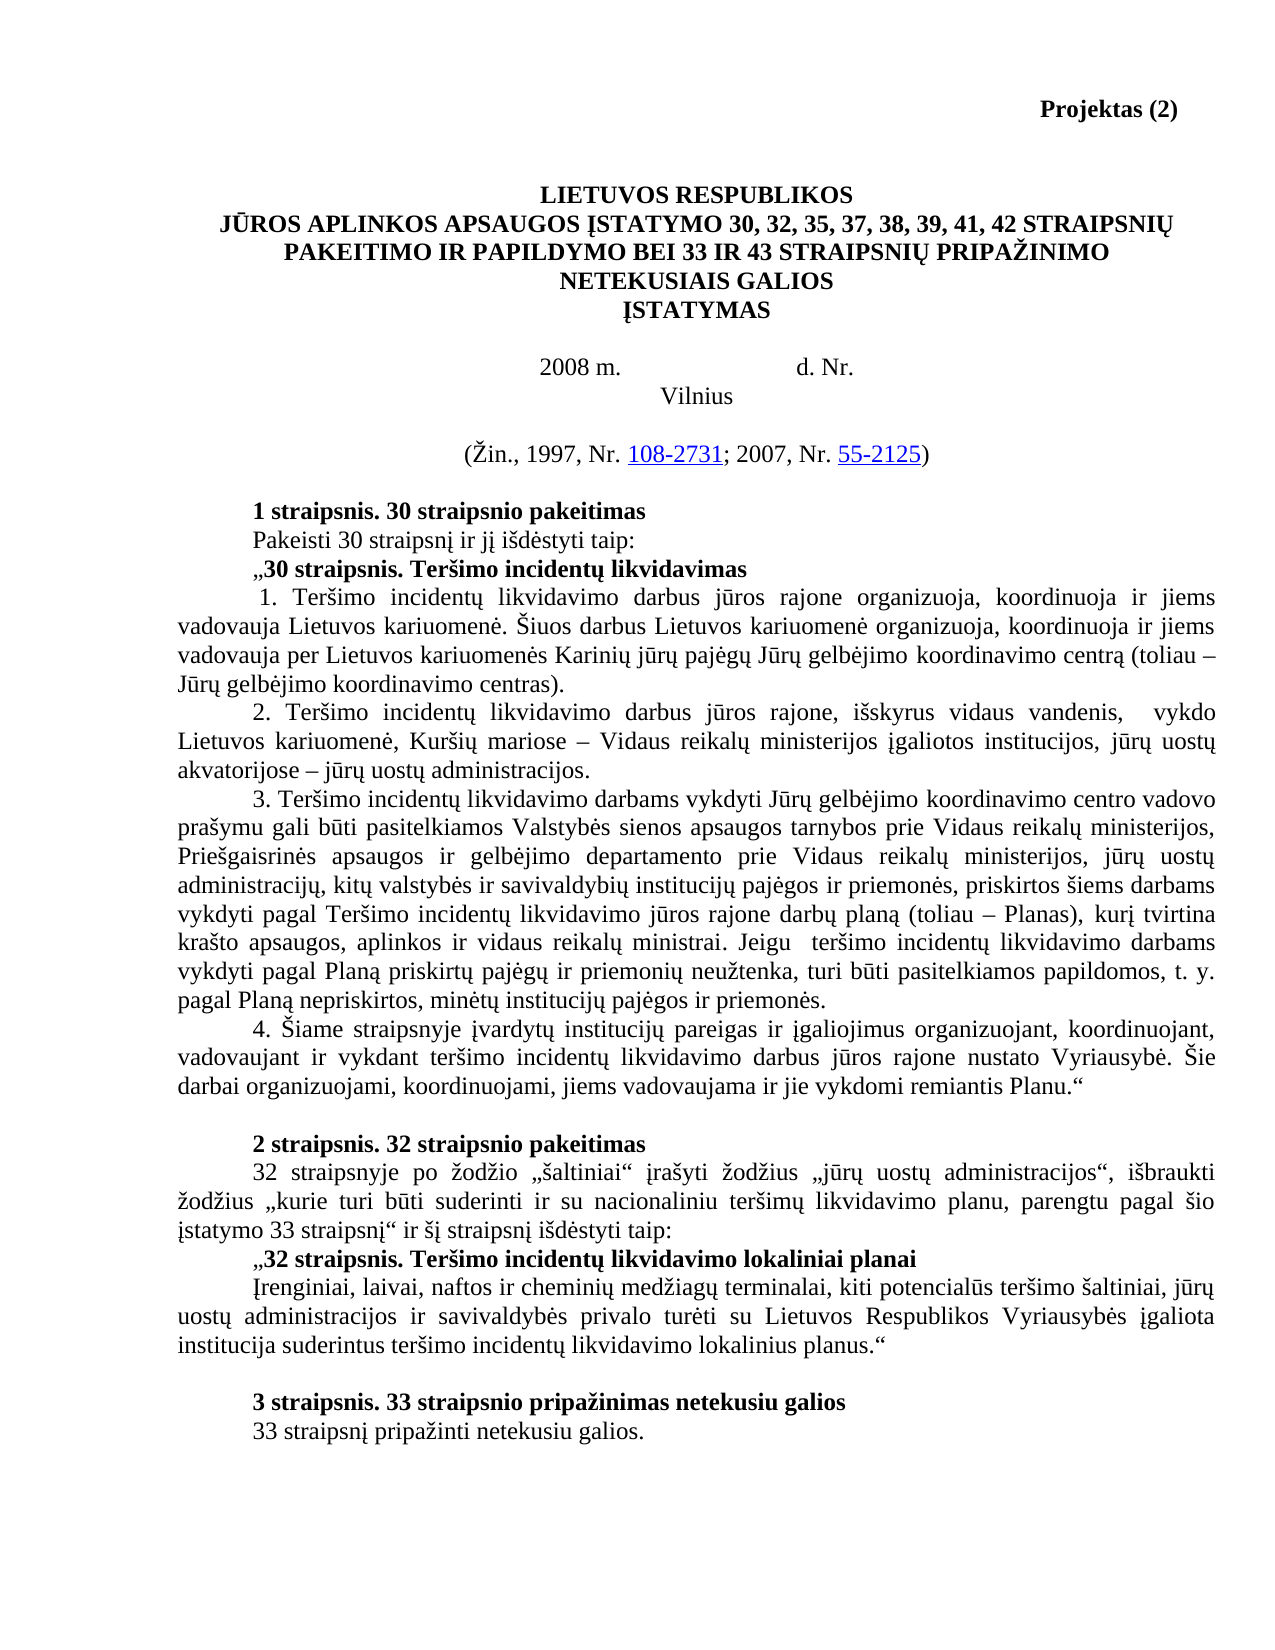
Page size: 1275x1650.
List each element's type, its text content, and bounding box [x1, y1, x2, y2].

text 33 straipsnį pripažinti netekusiu galios. [177, 1416, 1216, 1445]
text 2. Teršimo incidentų likvidavimo darbus jūros rajone, išskyrus vidaus vandenis, vykdo Lietuvos kariuomenė, Kuršių mariose – Vidaus reikalų ministerijos įgaliotos institucijos, jūrų uostų akvatorijose – jūrų uostų administracijos. [177, 697, 1216, 784]
text JŪROS APLINKOS APSAUGOS ĮSTATYMO 30, 32, 35, 37, 38, 39, 41, 42 STRAIPSNIŲ PAKEITIMO IR PAPILDYMO bei 33 IR 43 straipsnių pripažinimo [177, 209, 1216, 266]
text LIETUVOS RESPUBLIKOS [177, 180, 1216, 209]
text ĮSTATYMAS [177, 295, 1216, 324]
text 1 straipsnis. 30 straipsnio pakeitimas [252, 496, 1216, 525]
text 2 straipsnis. 32 straipsnio pakeitimas [177, 1129, 1216, 1157]
text 3. Teršimo incidentų likvidavimo darbams vykdyti Jūrų gelbėjimo koordinavimo centro vadovo prašymu gali būti pasitelkiamos Valstybės sienos apsaugos tarnybos prie Vidaus reikalų ministerijos, Priešgaisrinės apsaugos ir gelbėjimo departamento prie Vidaus reikalų ministerijos, jūrų uostų administracijų, kitų valstybės ir savivaldybių institucijų pajėgos ir priemonės, priskirtos šiems darbams vykdyti pagal Teršimo incidentų likvidavimo jūros rajone darbų planą (toliau – Planas), kurį tvirtina krašto apsaugos, aplinkos ir vidaus reikalų ministrai. Jeigu teršimo incidentų likvidavimo darbams vykdyti pagal Planą priskirtų pajėgų ir priemonių neužtenka, turi būti pasitelkiamos papildomos, t. y. pagal Planą nepriskirtos, minėtų institucijų pajėgos ir priemonės. [177, 784, 1216, 1014]
text Vilnius [177, 381, 1216, 410]
text 2008 m. d. Nr. [177, 352, 1216, 381]
text Pakeisti 30 straipsnį ir jį išdėstyti taip: [252, 525, 1216, 554]
text 1. Teršimo incidentų likvidavimo darbus jūros rajone organizuoja, koordinuoja ir jiems vadovauja Lietuvos kariuomenė. Šiuos darbus Lietuvos kariuomenė organizuoja, koordinuoja ir jiems vadovauja per Lietuvos kariuomenės Karinių jūrų pajėgų Jūrų gelbėjimo koordinavimo centrą (toliau – Jūrų gelbėjimo koordinavimo centras). [177, 582, 1216, 697]
text „32 straipsnis. Teršimo incidentų likvidavimo lokaliniai planai [177, 1244, 1216, 1272]
text (Žin., 1997, Nr. 108-2731; 2007, Nr. 55-2125) [177, 439, 1216, 467]
text netekusiais galios [177, 266, 1216, 295]
text „30 straipsnis. Teršimo incidentų likvidavimas [252, 554, 1216, 582]
text Projektas (2) [927, 94, 1216, 122]
text Įrenginiai, laivai, naftos ir cheminių medžiagų terminalai, kiti potencialūs teršimo šaltiniai, jūrų uostų administracijos ir savivaldybės privalo turėti su Lietuvos Respublikos Vyriausybės įgaliota institucija suderintus teršimo incidentų likvidavimo lokalinius planus.“ [177, 1272, 1216, 1359]
text 4. Šiame straipsnyje įvardytų institucijų pareigas ir įgaliojimus organizuojant, koordinuojant, vadovaujant ir vykdant teršimo incidentų likvidavimo darbus jūros rajone nustato Vyriausybė. Šie darbai organizuojami, koordinuojami, jiems vadovaujama ir jie vykdomi remiantis Planu.“ [177, 1014, 1216, 1100]
text 32 straipsnyje po žodžio „šaltiniai“ įrašyti žodžius „jūrų uostų administracijos“, išbraukti žodžius „kurie turi būti suderinti ir su nacionaliniu teršimų likvidavimo planu, parengtu pagal šio įstatymo 33 straipsnį“ ir šį straipsnį išdėstyti taip: [177, 1157, 1216, 1244]
text 3 straipsnis. 33 straipsnio pripažinimas netekusiu galios [177, 1387, 1216, 1416]
